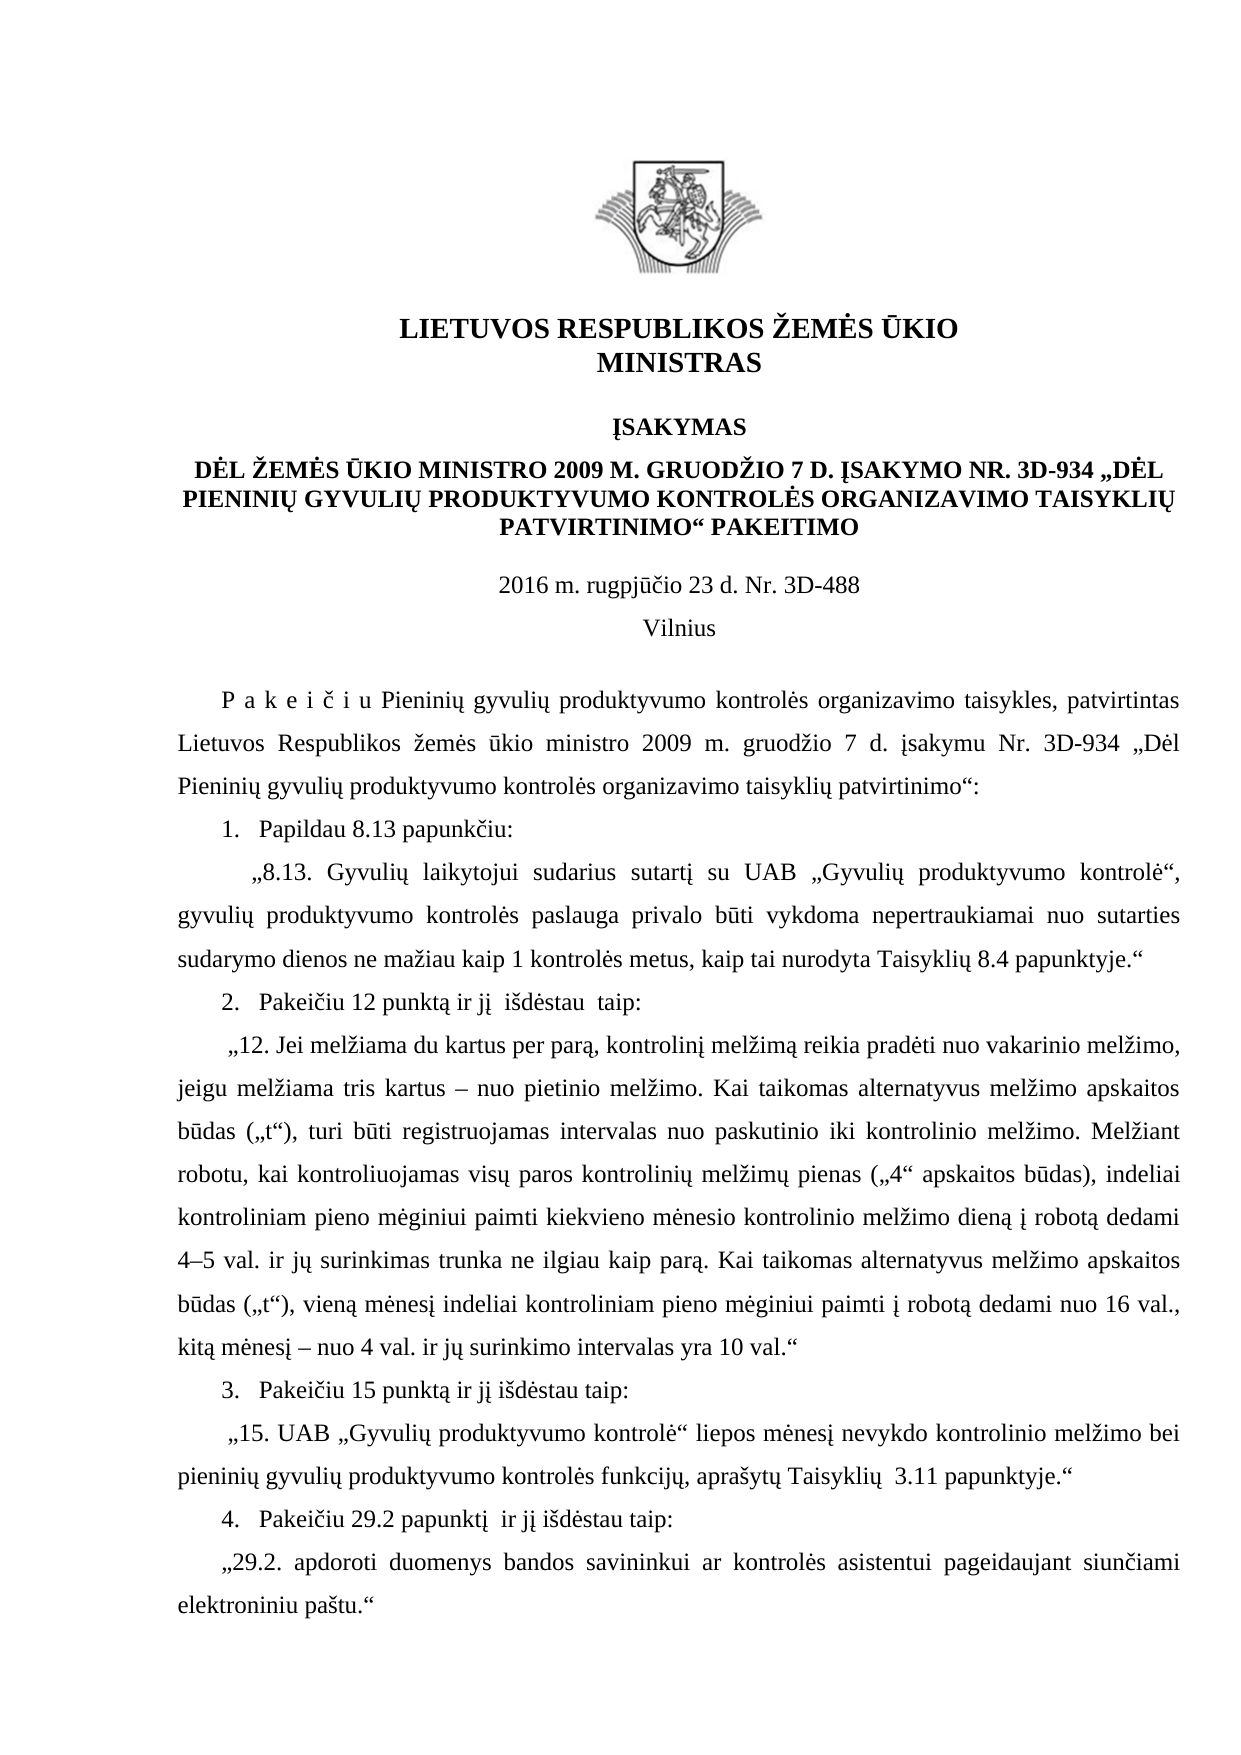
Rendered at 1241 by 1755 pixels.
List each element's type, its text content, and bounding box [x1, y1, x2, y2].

text ĮSAKYMAS [177, 412, 1181, 441]
text DĖL ŽEMĖS ŪKIO MINISTRO 2009 M. GRUODŽIO 7 D. ĮSAKYMO NR. 3D-934 „DĖL PIENINIŲ GYVULIŲ PRODUKTYVUMO KONTROLĖS ORGANIZAVIMO TAISYKLIŲ PATVIRTINIMO“ PAKEITIMO [177, 455, 1181, 541]
text „29.2. apdoroti duomenys bandos savininkui ar kontrolės asistentui pageidaujant siunčiami elektroniniu paštu.“ [177, 1547, 1181, 1619]
text LIETUVOS RESPUBLIKOS ŽEMĖS ŪKIO [177, 311, 1181, 345]
text „15. UAB „Gyvulių produktyvumo kontrolė“ liepos mėnesį nevykdo kontrolinio melžimo bei pieninių gyvulių produktyvumo kontrolės funkcijų, aprašytų Taisyklių 3.11 papunktyje.“ [177, 1418, 1181, 1490]
text „12. Jei melžiama du kartus per parą, kontrolinį melžimą reikia pradėti nuo vakarinio melžimo, jeigu melžiama tris kartus – nuo pietinio melžimo. Kai taikomas alternatyvus melžimo apskaitos būdas („t“), turi būti registruojamas intervalas nuo paskutinio iki kontrolinio melžimo. Melžiant robotu, kai kontroliuojamas visų paros kontrolinių melžimų pienas („4“ apskaitos būdas), indeliai kontroliniam pieno mėginiui paimti kiekvieno mėnesio kontrolinio melžimo dieną į robotą dedami 4–5 val. ir jų surinkimas trunka ne ilgiau kaip parą. Kai taikomas alternatyvus melžimo apskaitos būdas („t“), vieną mėnesį indeliai kontroliniam pieno mėginiui paimti į robotą dedami nuo 16 val., kitą mėnesį – nuo 4 val. ir jų surinkimo intervalas yra 10 val.“ [177, 1030, 1181, 1361]
text 2. Pakeičiu 12 punktą ir jį išdėstau taip: [221, 987, 1181, 1016]
text Vilnius [177, 613, 1181, 642]
text P a k e i č i u Pieninių gyvulių produktyvumo kontrolės organizavimo taisykles, patvirtintas Lietuvos Respublikos žemės ūkio ministro 2009 m. gruodžio 7 d. įsakymu Nr. 3D-934 „Dėl Pieninių gyvulių produktyvumo kontrolės organizavimo taisyklių patvirtinimo“: [177, 685, 1181, 800]
text „8.13. Gyvulių laikytojui sudarius sutartį su UAB „Gyvulių produktyvumo kontrolė“, gyvulių produktyvumo kontrolės paslauga privalo būti vykdoma nepertraukiamai nuo sutarties sudarymo dienos ne mažiau kaip 1 kontrolės metus, kaip tai nurodyta Taisyklių 8.4 papunktyje.“ [177, 857, 1181, 972]
text MINISTRAS [177, 345, 1181, 378]
text 4. Pakeičiu 29.2 papunktį ir jį išdėstau taip: [221, 1504, 1181, 1533]
text 2016 m. rugpjūčio 23 d. Nr. 3D-488 [177, 570, 1181, 599]
text 3. Pakeičiu 15 punktą ir jį išdėstau taip: [221, 1375, 1181, 1404]
text 1. Papildau 8.13 papunkčiu: [221, 814, 1181, 843]
